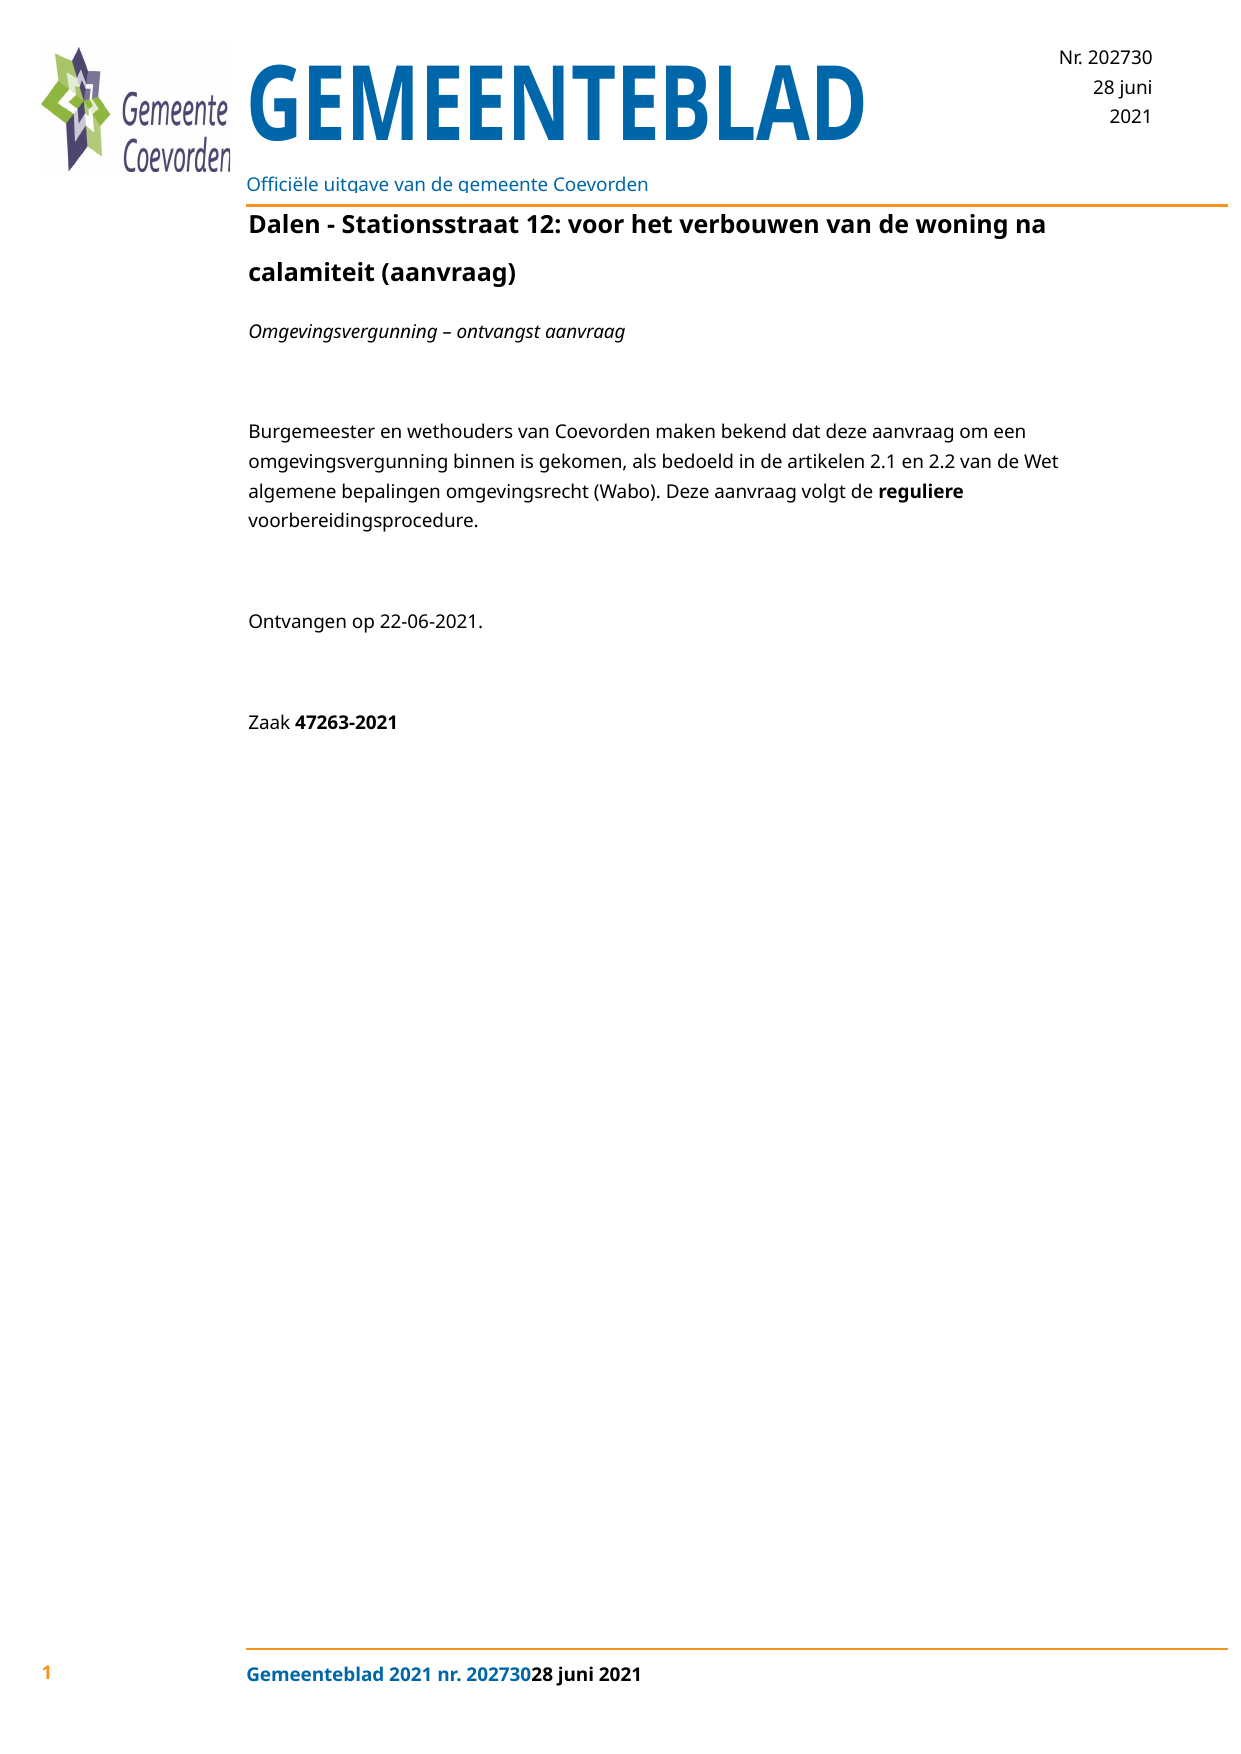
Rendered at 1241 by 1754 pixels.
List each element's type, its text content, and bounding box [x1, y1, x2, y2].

text Ontvangen op 22-06-2021. [248, 608, 1152, 634]
picture [41, 47, 231, 172]
text Dalen - Stationsstraat 12: voor het verbouwen van de woning na calamiteit (aanvraag) [248, 207, 1152, 288]
text Omgevingsvergunning – ontvangst aanvraag [248, 318, 1152, 344]
text Burgemeester en wethouders van Coevorden maken bekend dat deze aanvraag om een omgevingsvergunning binnen is gekomen, als bedoeld in de artikelen 2.1 en 2.2 van de Wet algemene bepalingen omgevingsrecht (Wabo). Deze aanvraag volgt de reguliere voorbereidingsprocedure. [248, 419, 1152, 533]
text Zaak 47263-2021 [248, 709, 1152, 735]
